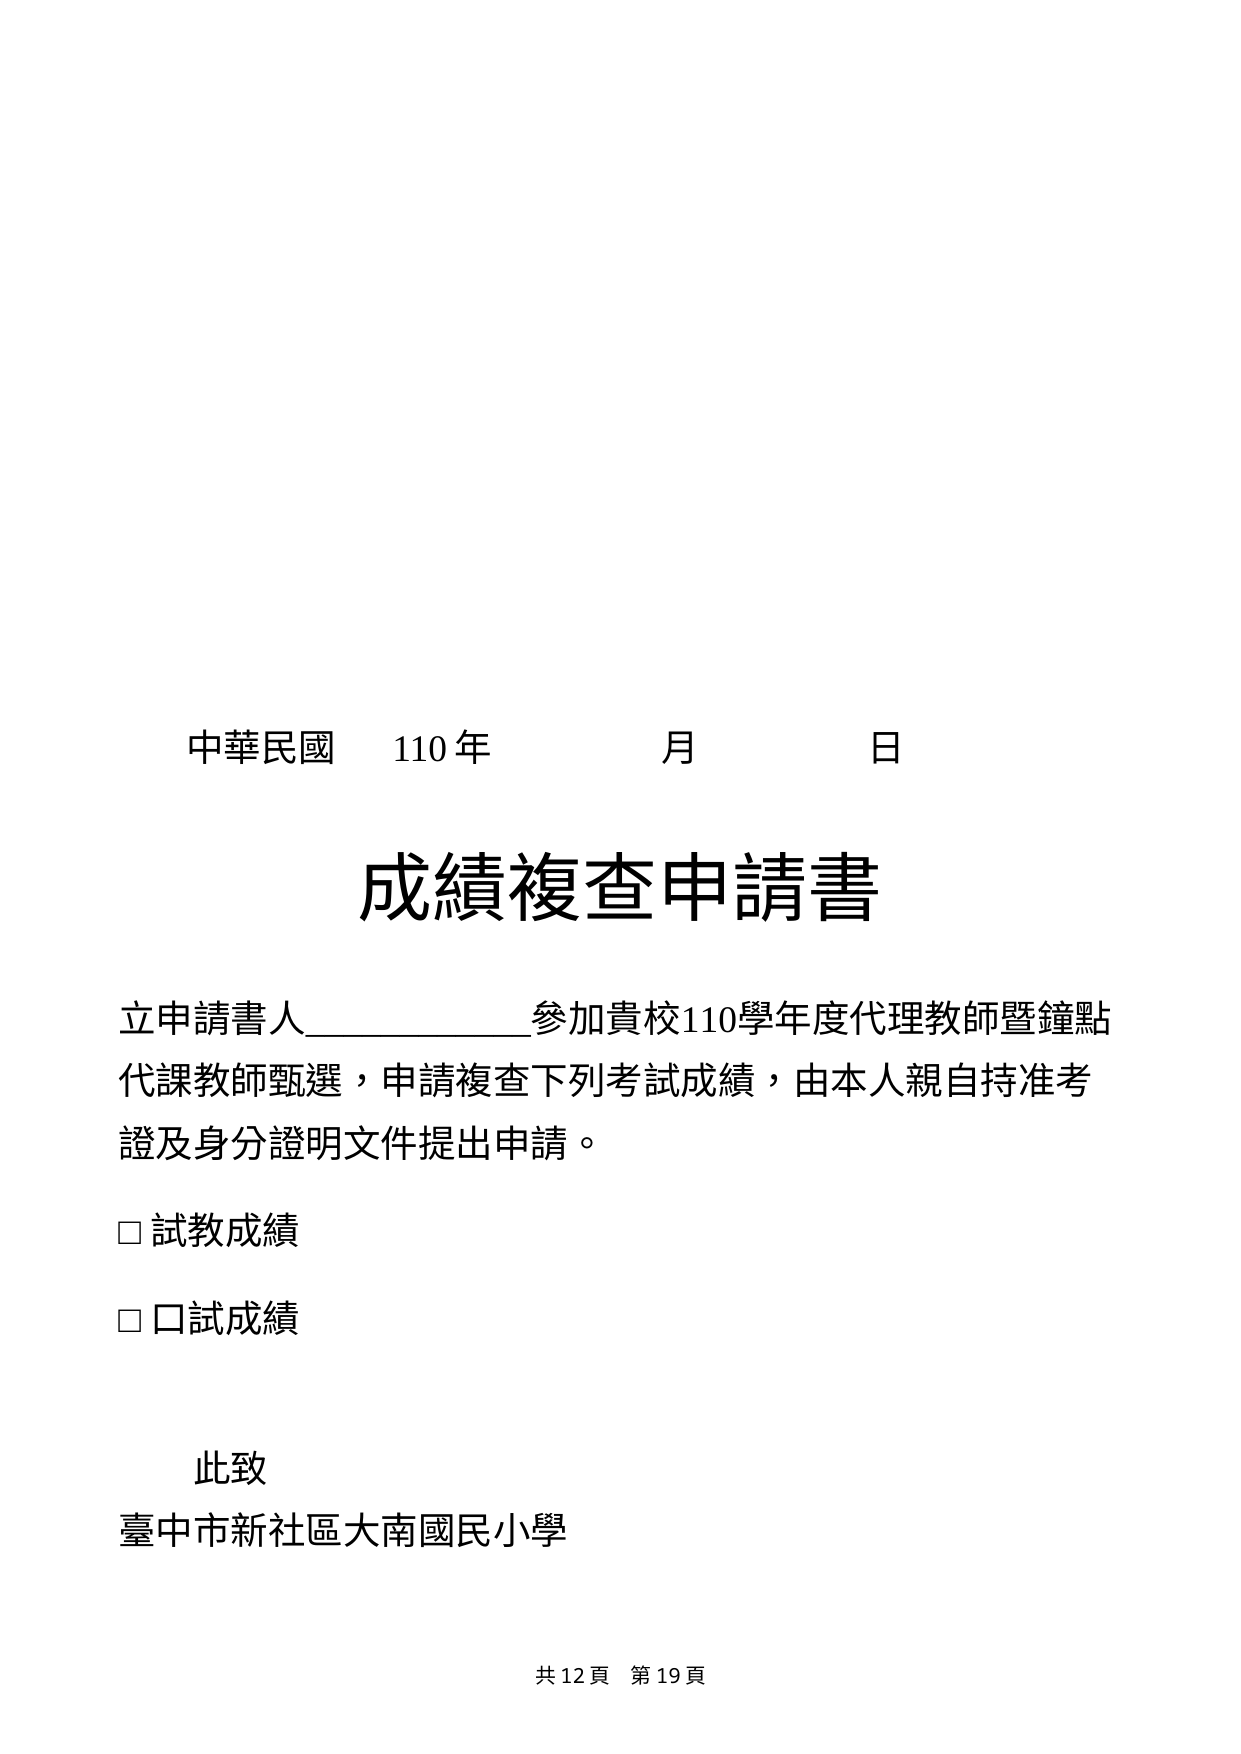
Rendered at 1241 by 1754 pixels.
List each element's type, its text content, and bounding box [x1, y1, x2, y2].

text 成績複查申請書 [118, 828, 1122, 937]
text 立申請書人____________參加貴校110學年度代理教師暨鐘點代課教師甄選，申請複查下列考試成績，由本人親自持准考證及身分證明文件提出申請。 [118, 974, 1122, 1162]
text □ 試教成績 [118, 1187, 1122, 1249]
text 中華民國 110年 月 日 [118, 703, 972, 766]
text 臺中市新社區大南國民小學 [118, 1487, 1122, 1549]
text 此致 [118, 1424, 1122, 1487]
text □ 口試成績 [118, 1274, 1122, 1337]
